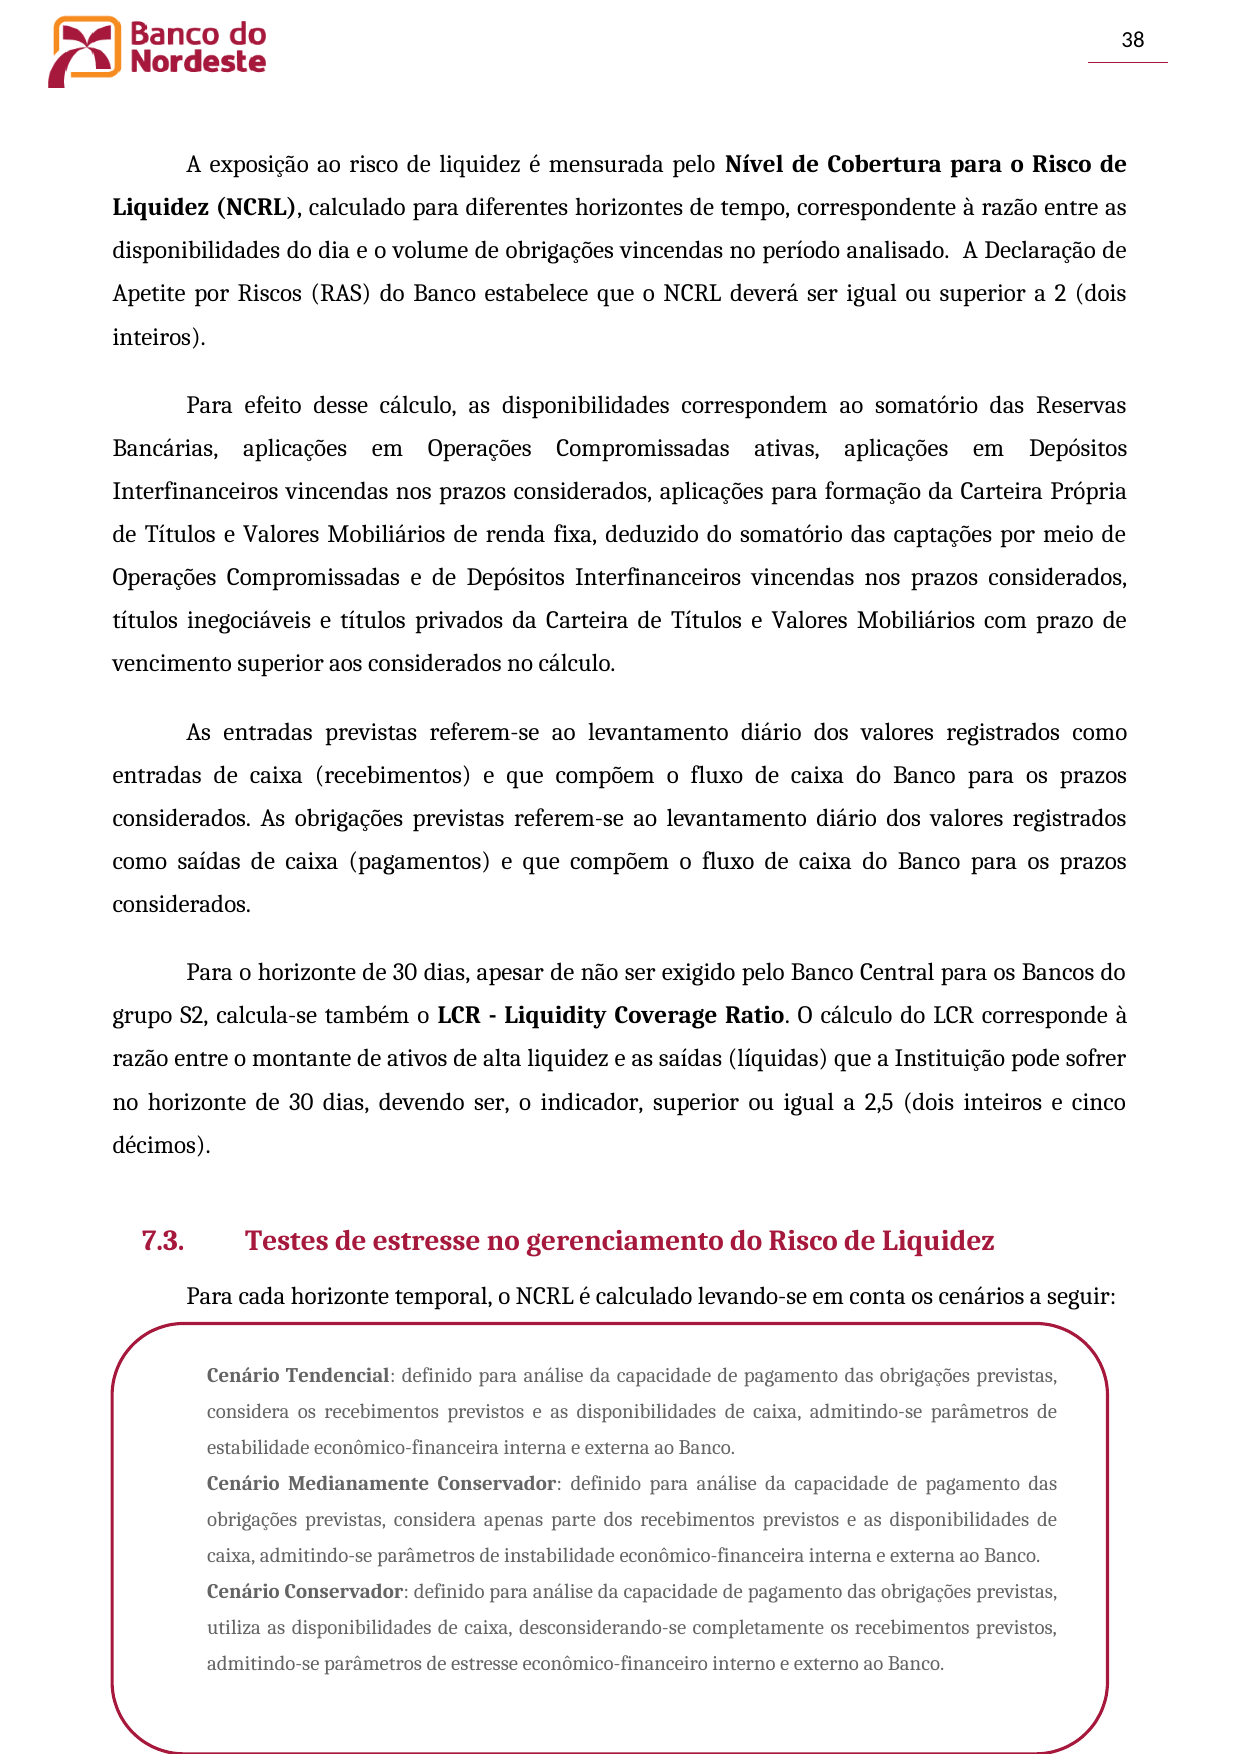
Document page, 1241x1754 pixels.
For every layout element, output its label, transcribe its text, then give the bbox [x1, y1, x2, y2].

text A exposição ao risco de liquidez é mensurada pelo Nível de Cobertura para o Risco de Liquidez (NCRL), calculado para diferentes horizontes de tempo, correspondente à razão entre as disponibilidades do dia e o volume de obrigações vincendas no período analisado. A Declaração de Apetite por Riscos (RAS) do Banco estabelece que o NCRL deverá ser igual ou superior a 2 (dois inteiros). [112, 150, 1128, 351]
text Para o horizonte de 30 dias, apesar de não ser exigido pelo Banco Central para os Bancos do grupo S2, calcula-se também o LCR - Liquidity Coverage Ratio. O cálculo do LCR corresponde à razão entre o montante de ativos de alta liquidez e as saídas (líquidas) que a Instituição pode sofrer no horizonte de 30 dias, devendo ser, o indicador, superior ou igual a 2,5 (dois inteiros e cinco décimos). [112, 958, 1128, 1159]
text As entradas previstas referem-se ao levantamento diário dos valores registrados como entradas de caixa (recebimentos) e que compõem o fluxo de caixa do Banco para os prazos considerados. As obrigações previstas referem-se ao levantamento diário dos valores registrados como saídas de caixa (pagamentos) e que compõem o fluxo de caixa do Banco para os prazos considerados. [112, 717, 1128, 919]
text Para cada horizonte temporal, o NCRL é calculado levando-se em conta os cenários a seguir: [112, 1282, 1128, 1311]
list Testes de estresse no gerenciamento do Risco de Liquidez [142, 1224, 1128, 1257]
text Para efeito desse cálculo, as disponibilidades correspondem ao somatório das Reservas Bancárias, aplicações em Operações Compromissadas ativas, aplicações em Depósitos Interfinanceiros vincendas nos prazos considerados, aplicações para formação da Carteira Própria de Títulos e Valores Mobiliários de renda fixa, deduzido do somatório das captações por meio de Operações Compromissadas e de Depósitos Interfinanceiros vincendas nos prazos considerados, títulos inegociáveis e títulos privados da Carteira de Títulos e Valores Mobiliários com prazo de vencimento superior aos considerados no cálculo. [112, 391, 1128, 678]
